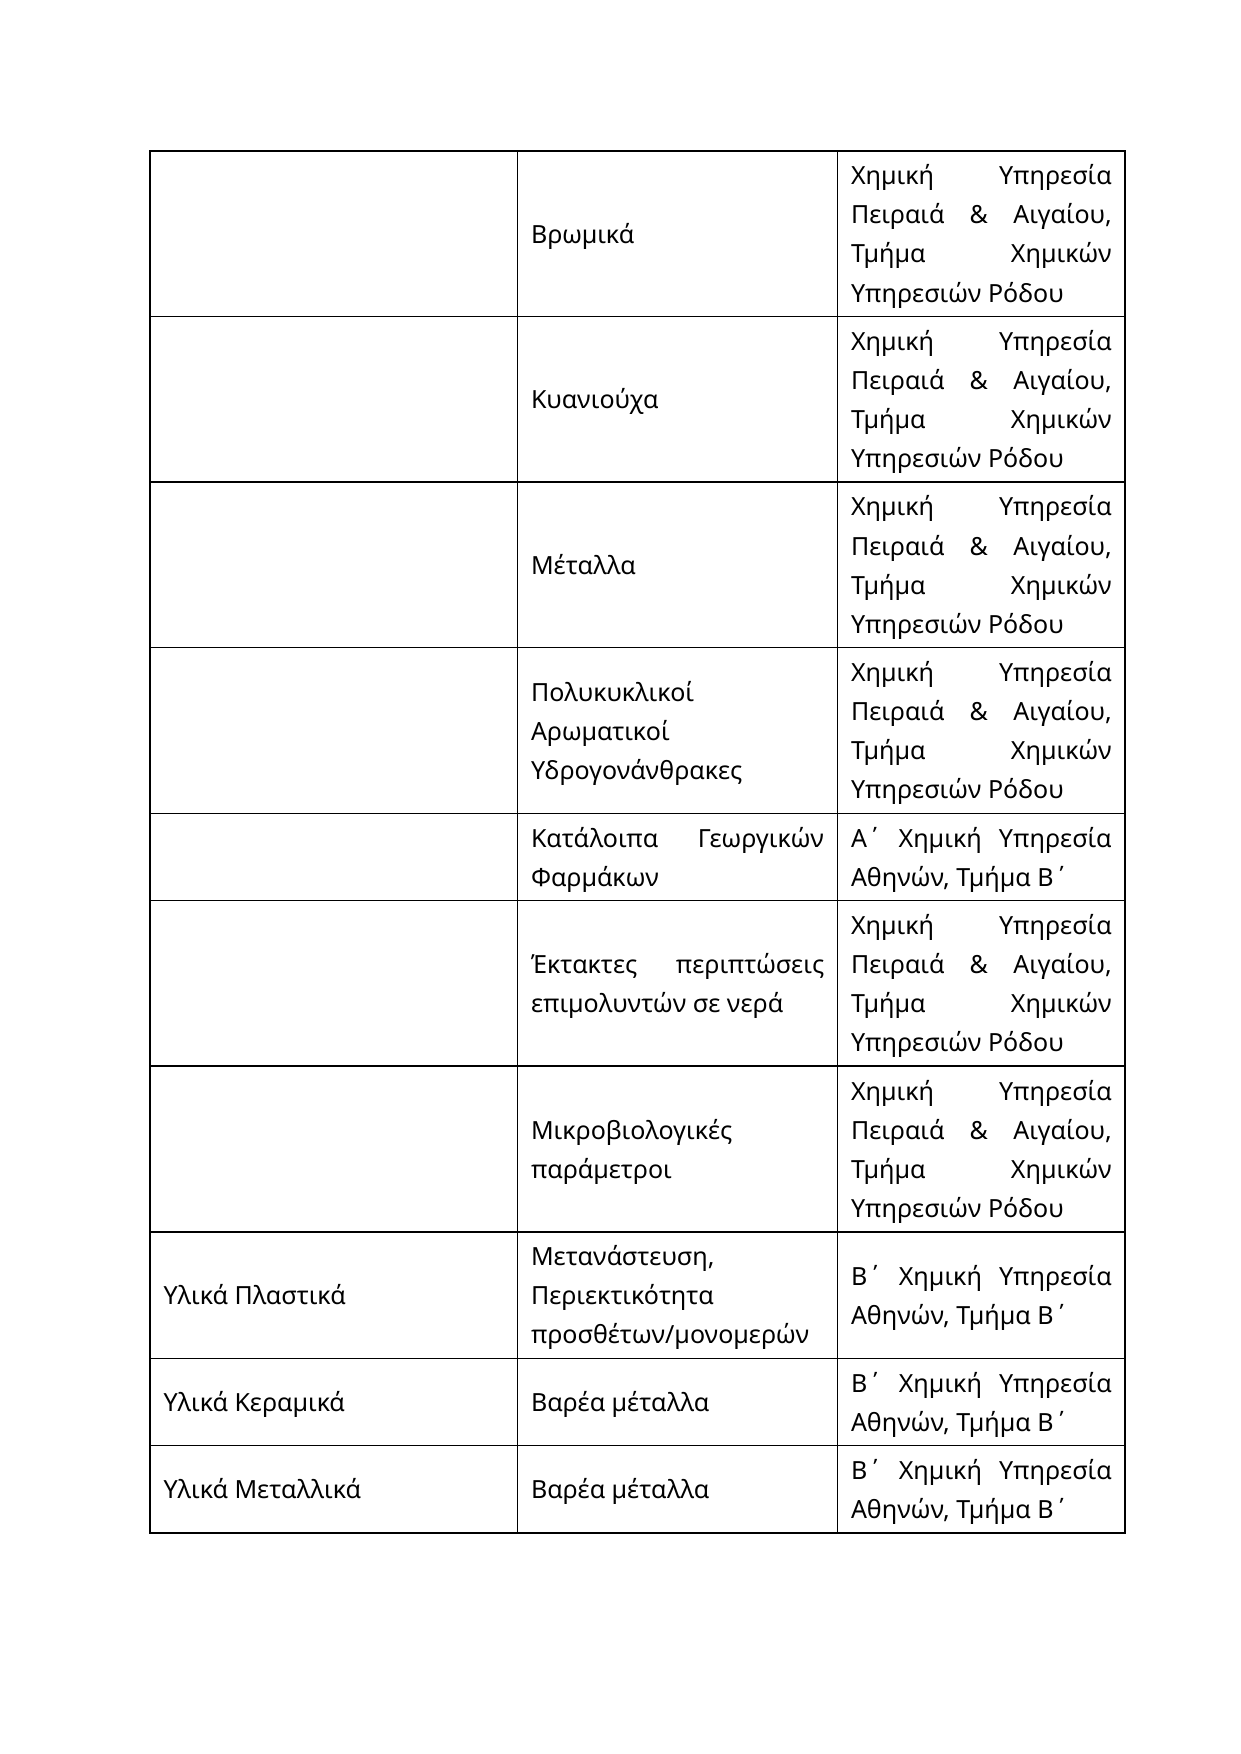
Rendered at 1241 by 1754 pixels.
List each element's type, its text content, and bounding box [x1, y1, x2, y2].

table_cell Β΄ Χημική Υπηρεσία Αθηνών, Τμήμα Β΄ [838, 1446, 1124, 1532]
table_cell Βαρέα μέταλλα [518, 1446, 837, 1532]
table_cell Χημική Υπηρεσία Πειραιά & Αιγαίου, Τμήμα Χημικών Υπηρεσιών Ρόδου [838, 901, 1124, 1065]
table_cell Μέταλλα [518, 483, 837, 647]
table_cell [151, 648, 517, 812]
table_cell Υλικά Κεραμικά [151, 1359, 517, 1445]
table_cell Υλικά Πλαστικά [151, 1233, 517, 1357]
table_cell Μετανάστευση, Περιεκτικότητα προσθέτων/μονομερών [518, 1233, 837, 1357]
table_cell Χημική Υπηρεσία Πειραιά & Αιγαίου, Τμήμα Χημικών Υπηρεσιών Ρόδου [838, 1067, 1124, 1231]
table_cell [151, 814, 517, 900]
table_cell [151, 1067, 517, 1231]
table_cell Χημική Υπηρεσία Πειραιά & Αιγαίου, Τμήμα Χημικών Υπηρεσιών Ρόδου [838, 152, 1124, 316]
table_cell Χημική Υπηρεσία Πειραιά & Αιγαίου, Τμήμα Χημικών Υπηρεσιών Ρόδου [838, 317, 1124, 481]
table_cell [151, 152, 517, 316]
table_cell Α΄ Χημική Υπηρεσία Αθηνών, Τμήμα Β΄ [838, 814, 1124, 900]
table_cell Έκτακτες περιπτώσεις επιμολυντών σε νερά [518, 901, 837, 1065]
table_cell Β΄ Χημική Υπηρεσία Αθηνών, Τμήμα Β΄ [838, 1359, 1124, 1445]
table_cell Κυανιούχα [518, 317, 837, 481]
table_cell Βρωμικά [518, 152, 837, 316]
table_cell Χημική Υπηρεσία Πειραιά & Αιγαίου, Τμήμα Χημικών Υπηρεσιών Ρόδου [838, 648, 1124, 812]
table_cell Βαρέα μέταλλα [518, 1359, 837, 1445]
table_cell Μικροβιολογικές παράμετροι [518, 1067, 837, 1231]
table_cell Υλικά Μεταλλικά [151, 1446, 517, 1532]
table_cell Κατάλοιπα Γεωργικών Φαρμάκων [518, 814, 837, 900]
table_cell Β΄ Χημική Υπηρεσία Αθηνών, Τμήμα Β΄ [838, 1233, 1124, 1357]
table_cell Χημική Υπηρεσία Πειραιά & Αιγαίου, Τμήμα Χημικών Υπηρεσιών Ρόδου [838, 483, 1124, 647]
table_cell [151, 317, 517, 481]
table_cell [151, 901, 517, 1065]
table_cell [151, 483, 517, 647]
table_cell Πολυκυκλικοί Αρωματικοί Υδρογονάνθρακες [518, 648, 837, 812]
